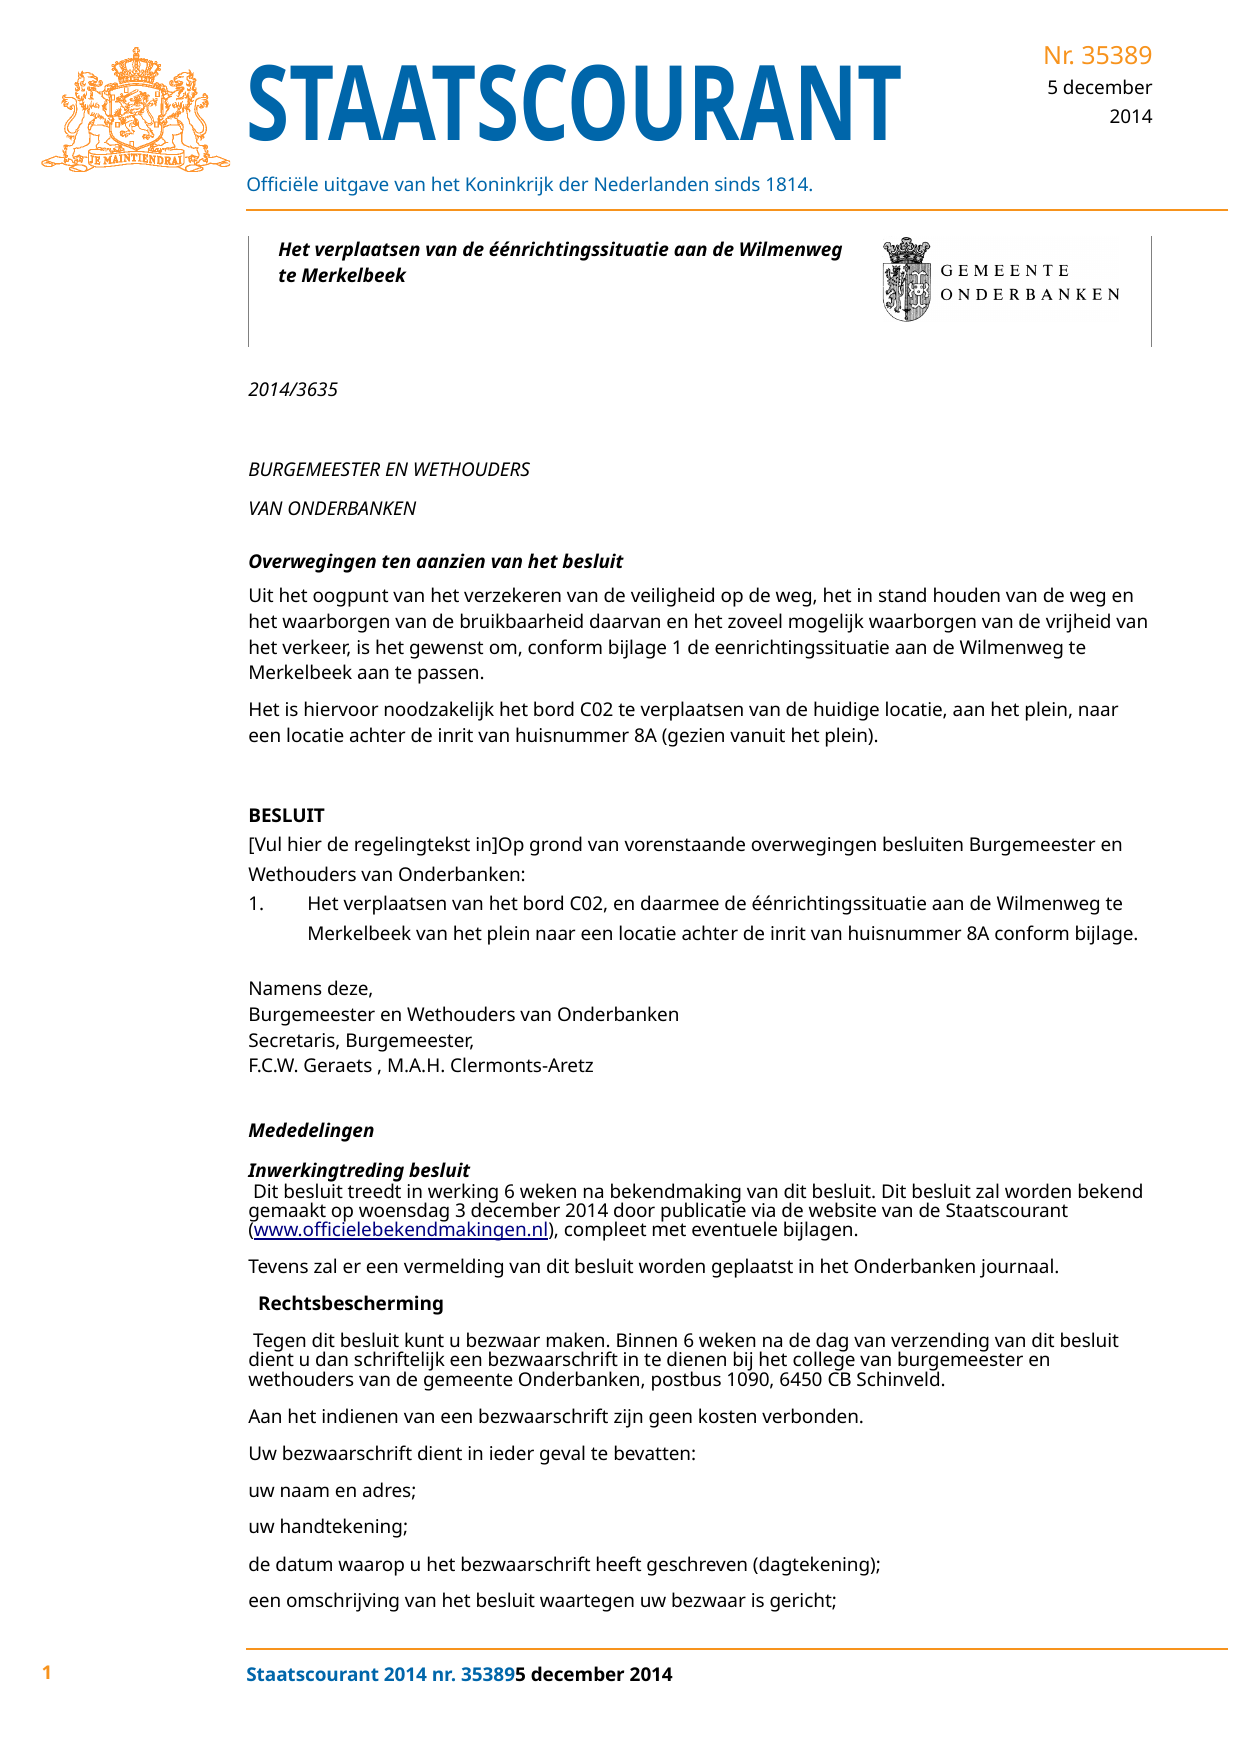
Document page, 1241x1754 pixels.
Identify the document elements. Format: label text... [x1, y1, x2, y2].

text Rechtsbescherming [248, 1295, 1152, 1314]
text de datum waarop u het bezwaarschrift heeft geschreven (dagtekening); [248, 1556, 1152, 1575]
text Mededelingen [248, 1118, 1152, 1143]
text VAN ONDERBANKEN [248, 496, 1152, 521]
picture [41, 47, 231, 172]
text een omschrijving van het besluit waartegen uw bezwaar is gericht; [248, 1592, 1152, 1612]
text Uit het oogpunt van het verzekeren van de veiligheid op de weg, het in stand houden van de weg en het waarborgen van de bruikbaarheid daarvan en het zoveel mogelijk waarborgen van de vrijheid van het verkeer, is het gewenst om, conform bijlage 1 de eenrichtingssituatie aan de Wilmenweg te Merkelbeek aan te passen. [248, 582, 1152, 685]
text Secretaris, Burgemeester, [248, 1027, 1152, 1053]
text BESLUIT [248, 802, 1152, 827]
text Namens deze, [248, 975, 1152, 1001]
text Het is hiervoor noodzakelijk het bord C02 te verplaatsen van de huidige locatie, aan het plein, naar een locatie achter de inrit van huisnummer 8A (gezien vanuit het plein). [248, 696, 1152, 748]
text Tevens zal er een vermelding van dit besluit worden geplaatst in het Onderbanken journaal. [248, 1258, 1152, 1277]
text Aan het indienen van een bezwaarschrift zijn geen kosten verbonden. [248, 1408, 1152, 1427]
text Dit besluit treedt in werking 6 weken na bekendmaking van dit besluit. Dit besluit zal worden bekend gemaakt op woensdag 3 december 2014 door publicatie via de website van de Staatscourant (www.officielebekendmakingen.nl), compleet met eventuele bijlagen. [248, 1183, 1152, 1240]
text uw handtekening; [248, 1518, 1152, 1538]
text uw naam en adres; [248, 1482, 1152, 1501]
text 2014/3635 [248, 376, 1152, 402]
text Burgemeester en Wethouders van Onderbanken [248, 1001, 1152, 1027]
text Inwerkingtreding besluit [248, 1157, 1152, 1183]
table_header Het verplaatsen van de éénrichtingssituatie aan de Wilmenweg te Merkelbeek [249, 236, 850, 347]
text [Vul hier de regelingtekst in]Op grond van vorenstaande overwegingen besluiten Burgemeester en Wethouders van Onderbanken: [248, 831, 1152, 887]
picture [882, 236, 1119, 322]
table_header [850, 236, 1151, 347]
list Het verplaatsen van het bord C02, en daarmee de éénrichtingssituatie aan de Wilmenweg te Merkelbeek van het plein naar een locatie achter de inrit van huisnummer 8A conform bijlage. [248, 891, 1152, 946]
text Tegen dit besluit kunt u bezwaar maken. Binnen 6 weken na de dag van verzending van dit besluit dient u dan schriftelijk een bezwaarschrift in te dienen bij het college van burgemeester en wethouders van de gemeente Onderbanken, postbus 1090, 6450 CB Schinveld. [248, 1332, 1152, 1390]
text Overwegingen ten aanzien van het besluit [248, 548, 1152, 574]
text F.C.W. Geraets , M.A.H. Clermonts-Aretz [248, 1053, 1152, 1078]
text BURGEMEESTER EN WETHOUDERS [248, 456, 1152, 482]
text Uw bezwaarschrift dient in ieder geval te bevatten: [248, 1444, 1152, 1464]
